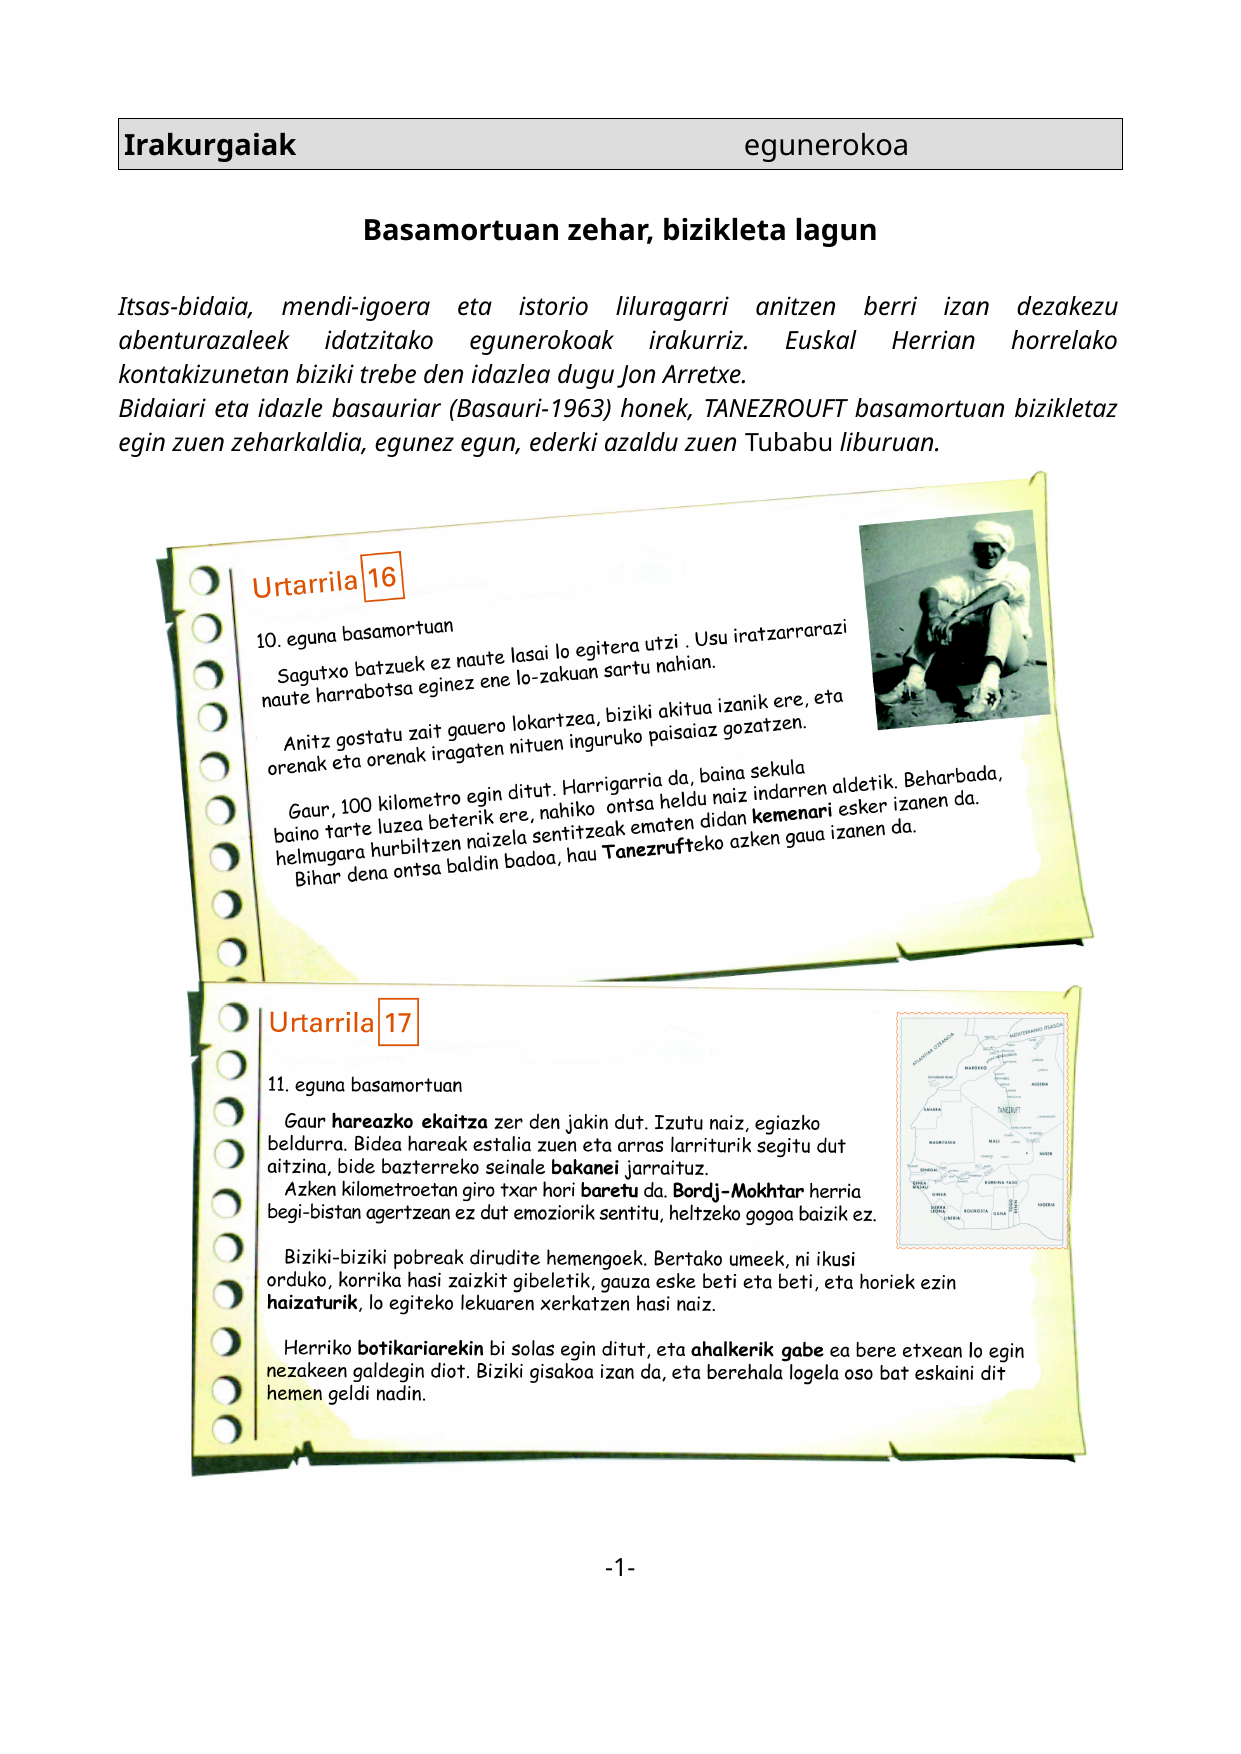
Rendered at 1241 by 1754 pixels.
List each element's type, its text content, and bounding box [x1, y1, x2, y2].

picture [118, 458, 1123, 1516]
text -1- [118, 1550, 1122, 1584]
text Bidaiari eta idazle basauriar (Basauri-1963) honek, TANEZROUFT basamortuan bizikletaz egin zuen zeharkaldia, egunez egun, ederki azaldu zuen Tubabu liburuan. [118, 391, 1122, 458]
text Itsas-bidaia, mendi-igoera eta istorio liluragarri anitzen berri izan dezakezu abenturazaleek idatzitako egunerokoak irakurriz. Euskal Herrian horrelako kontakizunetan biziki trebe den idazlea dugu Jon Arretxe. [118, 288, 1122, 391]
table_header Irakurgaiak egunerokoa [119, 119, 1122, 169]
text Basamortuan zehar, bizikleta lagun [118, 209, 1122, 249]
